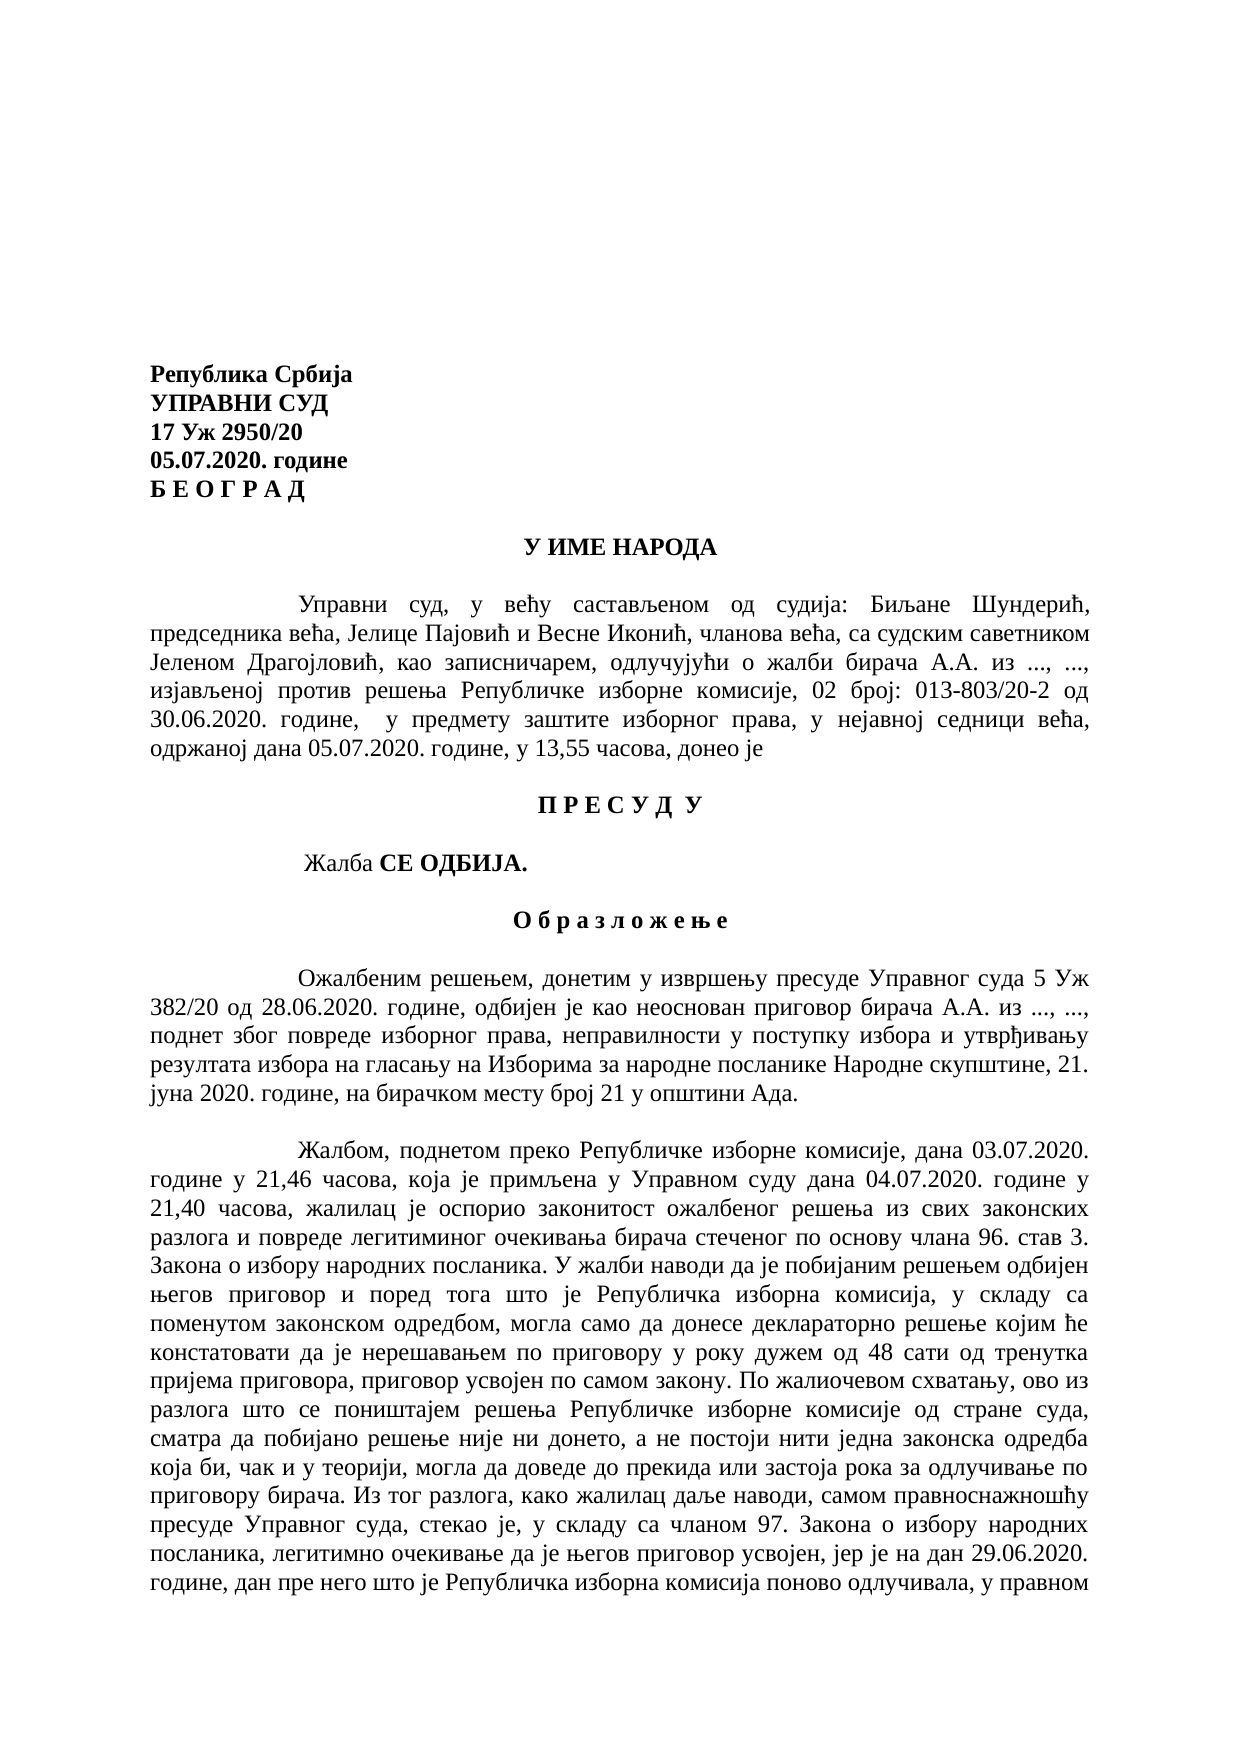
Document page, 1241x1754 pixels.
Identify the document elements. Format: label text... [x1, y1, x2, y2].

text Република Србија [150, 148, 1090, 388]
text 05.07.2020. године [150, 445, 1090, 474]
text П Р Е С У Д У [150, 790, 1090, 819]
text Б Е О Г Р А Д [150, 474, 1090, 503]
text УПРАВНИ СУД [150, 388, 1090, 417]
text О б р а з л о ж е њ е [150, 905, 1090, 934]
text 17 Уж 2950/20 [150, 417, 1090, 445]
text Жалбом, поднетом преко Републичке изборне комисије, дана 03.07.2020. године у 21,46 часова, која је примљена у Управном суду дана 04.07.2020. године у 21,40 часова, жалилац је оспорио законитост ожалбеног решења из свих законских разлога и повреде легитиминог очекивања бирача стеченог по основу члана 96. став 3. Закона о избору народних посланика. У жалби наводи да је побијаним решењем одбијен његов приговор и поред тога што је Републичка изборна комисија, у складу са поменутом законском одредбом, могла само да донесе деклараторно решење којим ће констатовати да је нерешавањем по приговору у року дужем од 48 сати од тренутка пријема приговора, приговор усвојен по самом закону. По жалиочевом схватању, ово из разлога што се поништајем решења Републичке изборне комисије од стране суда, сматра да побијано решење није ни донето, а не постоји нити једна законска одредба која би, чак и у теорији, могла да доведе до прекида или застоја рока за одлучивање по приговору бирача. Из тог разлога, како жалилац даље наводи, самом правноснажношћу пресуде Управног суда, стекао је, у складу са чланом 97. Закона о избору народних посланика, легитимно очекивање да је његов приговор усвојен, јер је на дан 29.06.2020. године, дан пре него што је Републичка изборна комисија поново одлучивала, у правном [150, 1135, 1090, 1595]
text Жалба СЕ ОДБИЈА. [150, 848, 1090, 877]
text У ИМЕ НАРОДА [150, 532, 1090, 560]
text Ожалбеним решењем, донетим у извршењу пресуде Управног суда 5 Уж 382/20 од 28.06.2020. године, одбијен је као неоснован приговор бирача A.A. из ..., ..., поднет због повреде изборног права, неправилности у поступку избора и утврђивању резултата избора на гласању на Изборима за народне посланике Народне скупштине, 21. јуна 2020. године, на бирачком месту број 21 у општини Ада. [150, 963, 1090, 1107]
text Управни суд, у већу састављеном од судија: Биљане Шундерић, председника већа, Јелице Пајовић и Весне Иконић, чланова већа, са судским саветником Јеленом Драгојловић, као записничарем, одлучујући о жалби бирача A.A. из ..., ..., изјављеној против решења Републичке изборне комисије, 02 број: 013-803/20-2 од 30.06.2020. године, у предмету заштите изборног права, у нејавној седници већа, одржаној дана 05.07.2020. године, у 13,55 часова, донео је [150, 589, 1090, 762]
